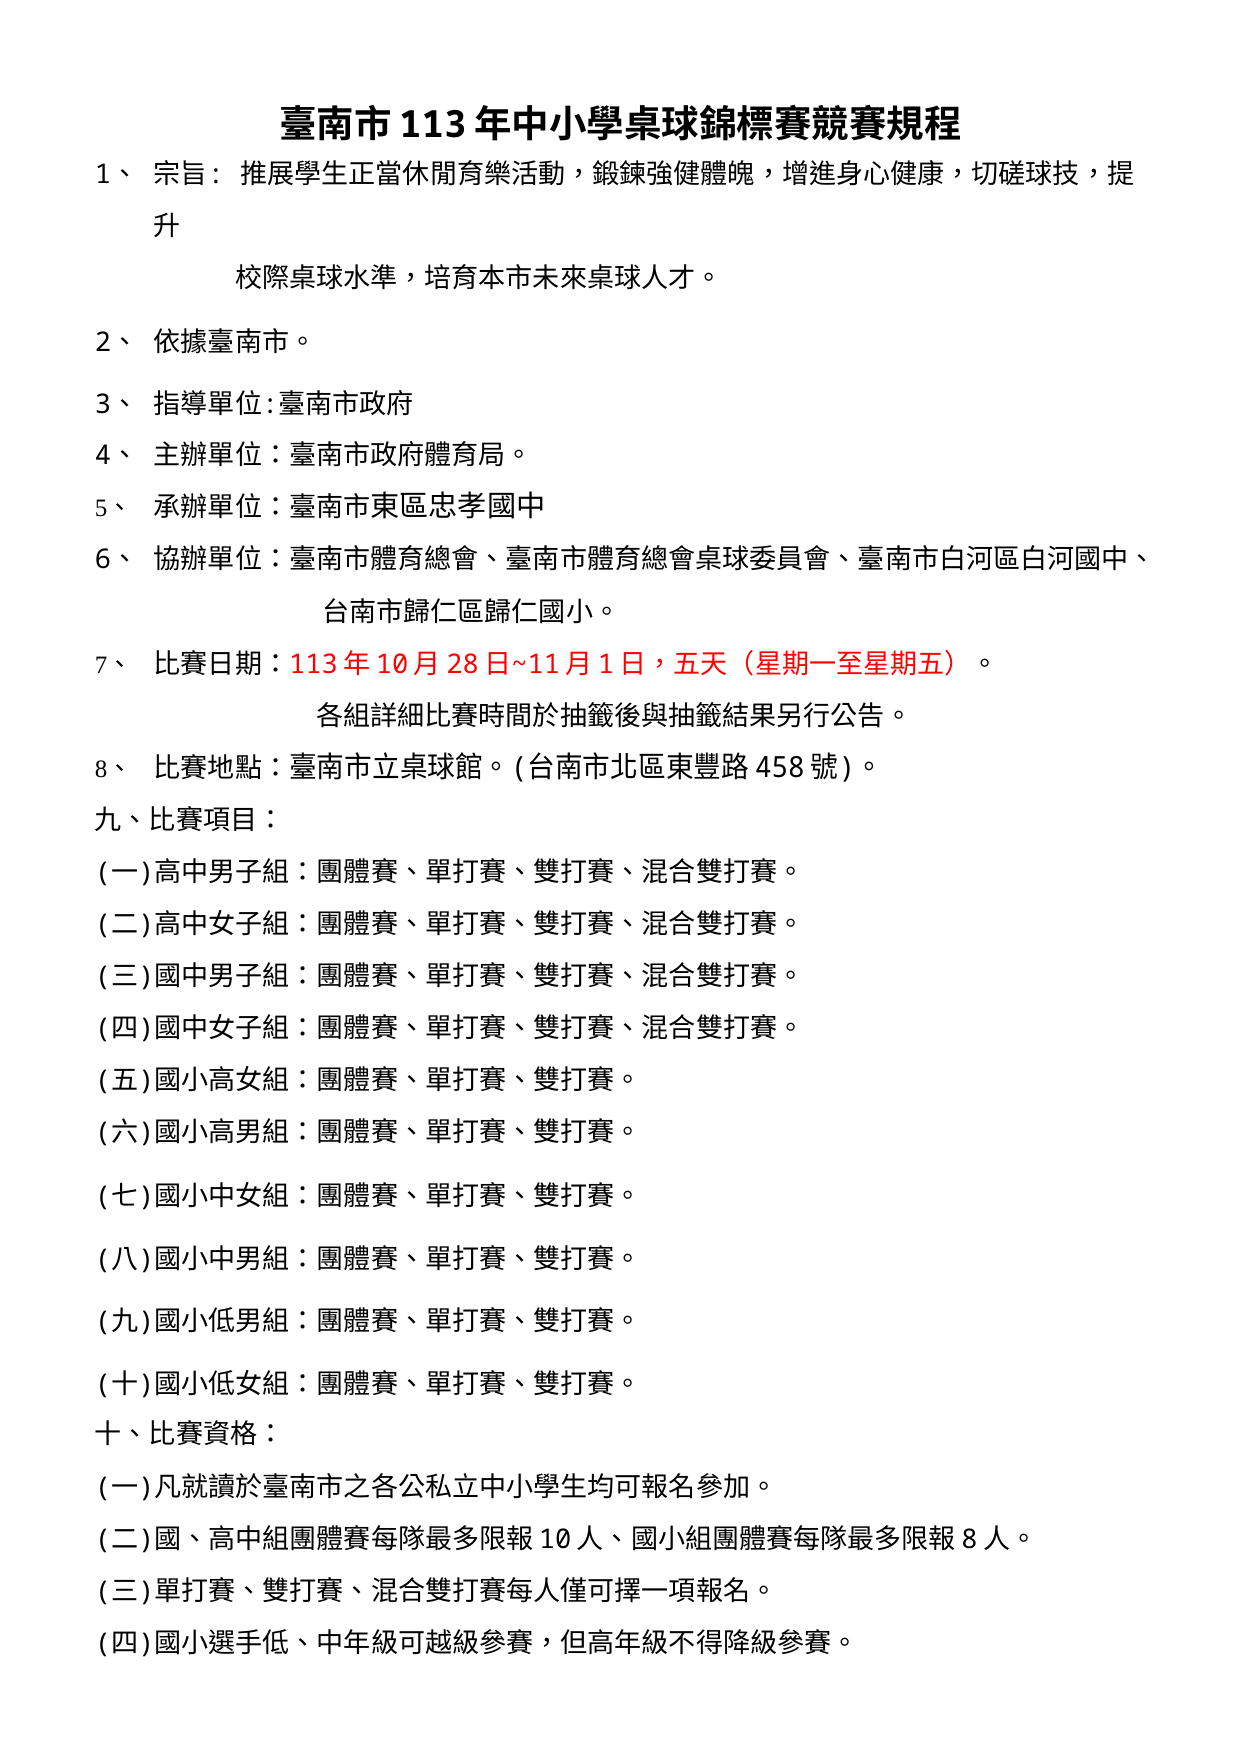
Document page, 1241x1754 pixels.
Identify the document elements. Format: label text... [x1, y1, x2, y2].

list 依據臺南市。 [94, 298, 1146, 361]
text (十)國小低女組：團體賽、單打賽、雙打賽。 [94, 1340, 1146, 1402]
text 台南市歸仁區歸仁國小。 [94, 579, 1146, 631]
list 比賽地點：臺南市立桌球館。(台南市北區東豐路458號)。 [94, 736, 1146, 788]
list 宗旨: 推展學生正當休閒育樂活動，鍛鍊強健體魄，增進身心健康，切磋球技，提升 [94, 142, 1146, 246]
list 指導單位:臺南市政府 [94, 361, 1146, 423]
text (九)國小低男組：團體賽、單打賽、雙打賽。 [94, 1277, 1146, 1340]
text 臺南市113年中小學桌球錦標賽競賽規程 [94, 79, 1146, 142]
text (七)國小中女組：團體賽、單打賽、雙打賽。 [94, 1152, 1146, 1215]
text (三)單打賽、雙打賽、混合雙打賽每人僅可擇一項報名。 [94, 1558, 1146, 1611]
text (二)高中女子組：團體賽、單打賽、雙打賽、混合雙打賽。 [94, 892, 1146, 944]
text 十、比賽資格： [94, 1402, 1146, 1454]
text (八)國小中男組：團體賽、單打賽、雙打賽。 [94, 1215, 1146, 1277]
text 九、比賽項目： [94, 788, 1146, 840]
list 承辦單位：臺南市東區忠孝國中 [94, 475, 1146, 527]
text (六)國小高男組：團體賽、單打賽、雙打賽。 [94, 1100, 1146, 1152]
text 各組詳細比賽時間於抽籤後與抽籤結果另行公告。 [153, 683, 1146, 736]
list 比賽日期：113年10月28日~11月1日，五天（星期一至星期五）。 [94, 631, 1146, 683]
text (二)國、高中組團體賽每隊最多限報10人、國小組團體賽每隊最多限報8人。 [94, 1506, 1146, 1558]
text (一)高中男子組：團體賽、單打賽、雙打賽、混合雙打賽。 [94, 840, 1146, 892]
text 校際桌球水準，培育本市未來桌球人才。 [153, 246, 1146, 298]
text (五)國小高女組：團體賽、單打賽、雙打賽。 [94, 1048, 1146, 1100]
text (四)國中女子組：團體賽、單打賽、雙打賽、混合雙打賽。 [94, 996, 1146, 1048]
list 主辦單位：臺南市政府體育局。 [94, 423, 1146, 475]
text (四)國小選手低、中年級可越級參賽，但高年級不得降級參賽。 [94, 1611, 1146, 1663]
text (三)國中男子組：團體賽、單打賽、雙打賽、混合雙打賽。 [94, 944, 1146, 996]
list 協辦單位：臺南市體育總會、臺南市體育總會桌球委員會、臺南市白河區白河國中、 [94, 527, 1146, 579]
text (一)凡就讀於臺南市之各公私立中小學生均可報名參加。 [94, 1454, 1146, 1506]
